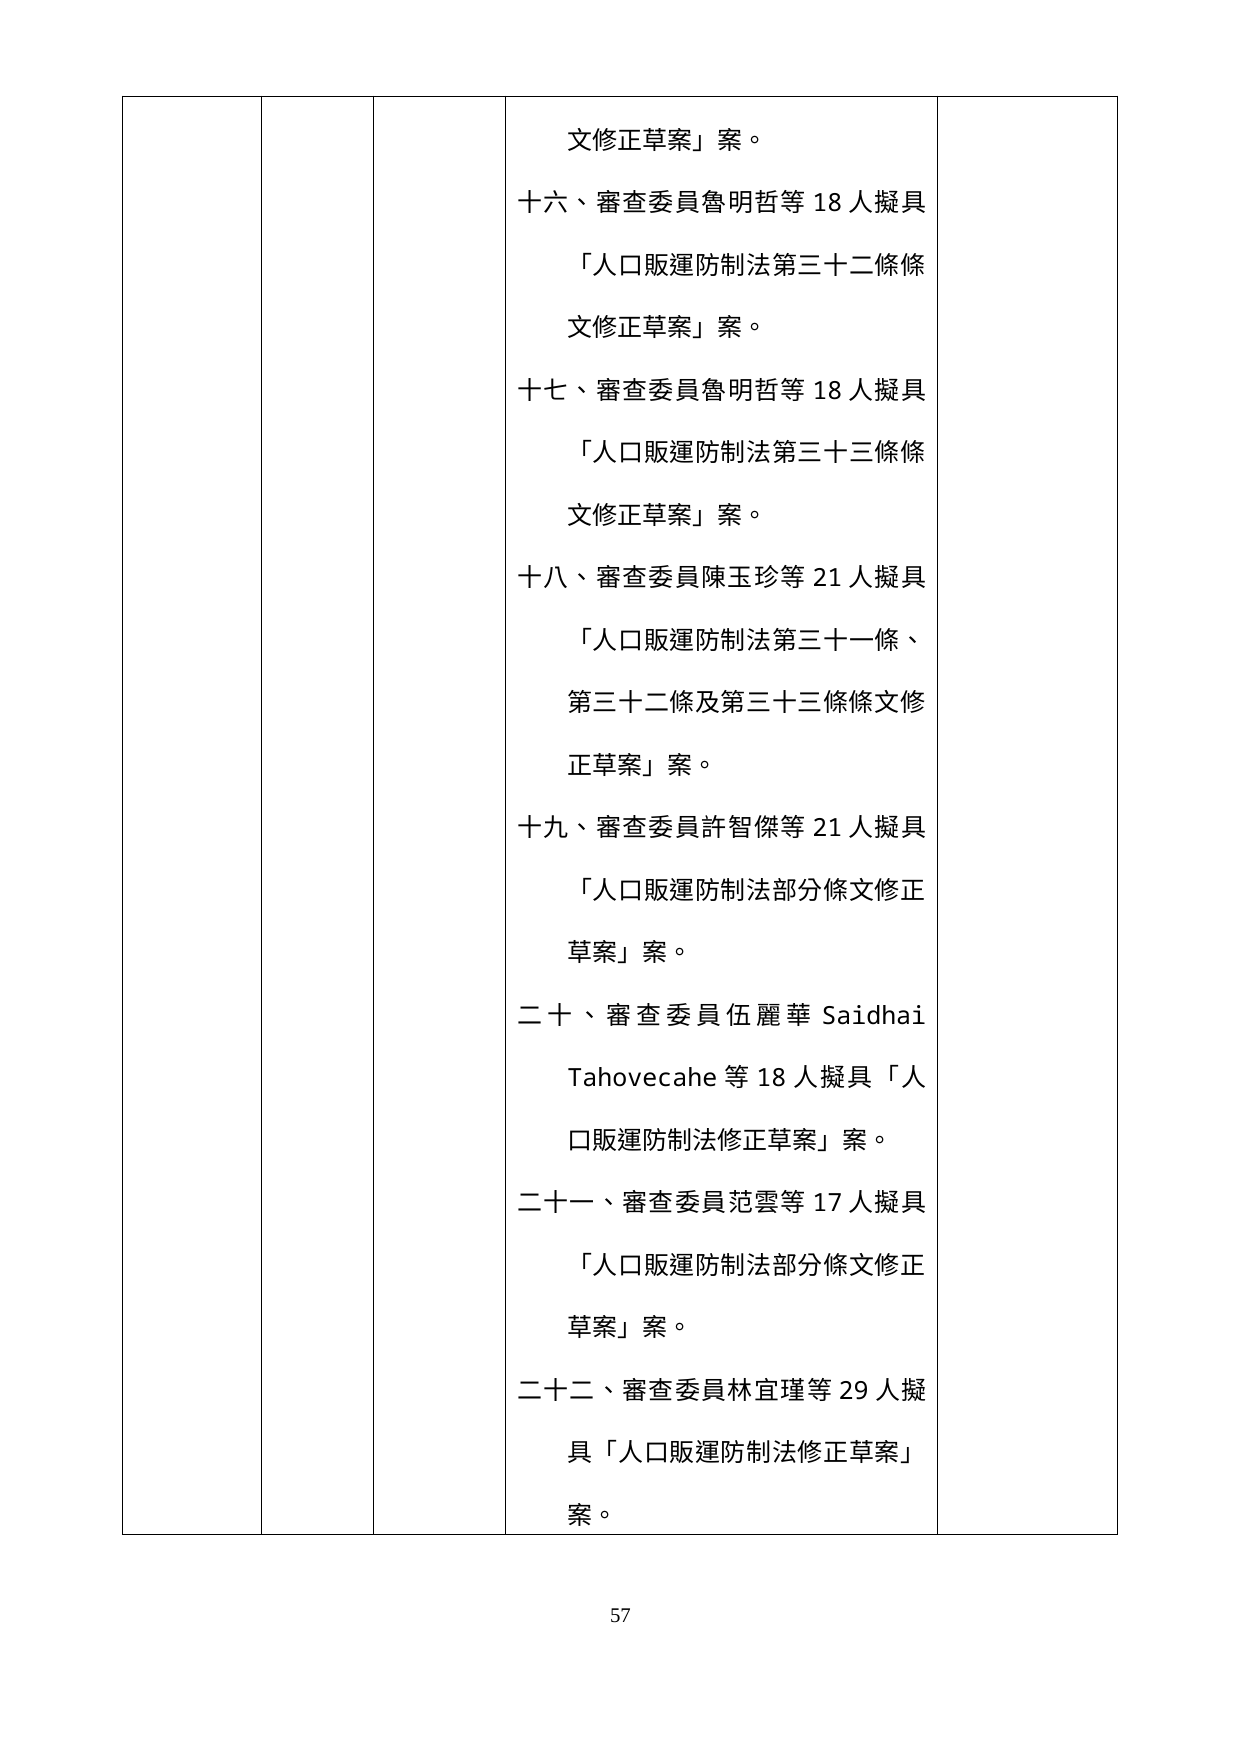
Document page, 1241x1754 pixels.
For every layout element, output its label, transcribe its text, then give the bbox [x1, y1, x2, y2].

table_cell 文修正草案」案。 十六、審查委員魯明哲等18人擬具「人口販運防制法第三十二條條文修正草案」案。 十七、審查委員魯明哲等18人擬具「人口販運防制法第三十三條條文修正草案」案。 十八、審查委員陳玉珍等21人擬具「人口販運防制法第三十一條、第三十二條及第三十三條條文修正草案」案。 十九、審查委員許智傑等21人擬具「人口販運防制法部分條文修正草案」案。 二十、審查委員伍麗華Saidhai Tahovecahe等18人擬具「人口販運防制法修正草案」案。 二十一、審查委員范雲等17人擬具「人口販運防制法部分條文修正草案」案。 二十二、審查委員林宜瑾等29人擬具「人口販運防制法修正草案」案。 [506, 97, 937, 1534]
table_cell [374, 97, 505, 1534]
table_cell [123, 97, 261, 1534]
table_cell [262, 97, 373, 1534]
table_cell [938, 97, 1117, 1534]
